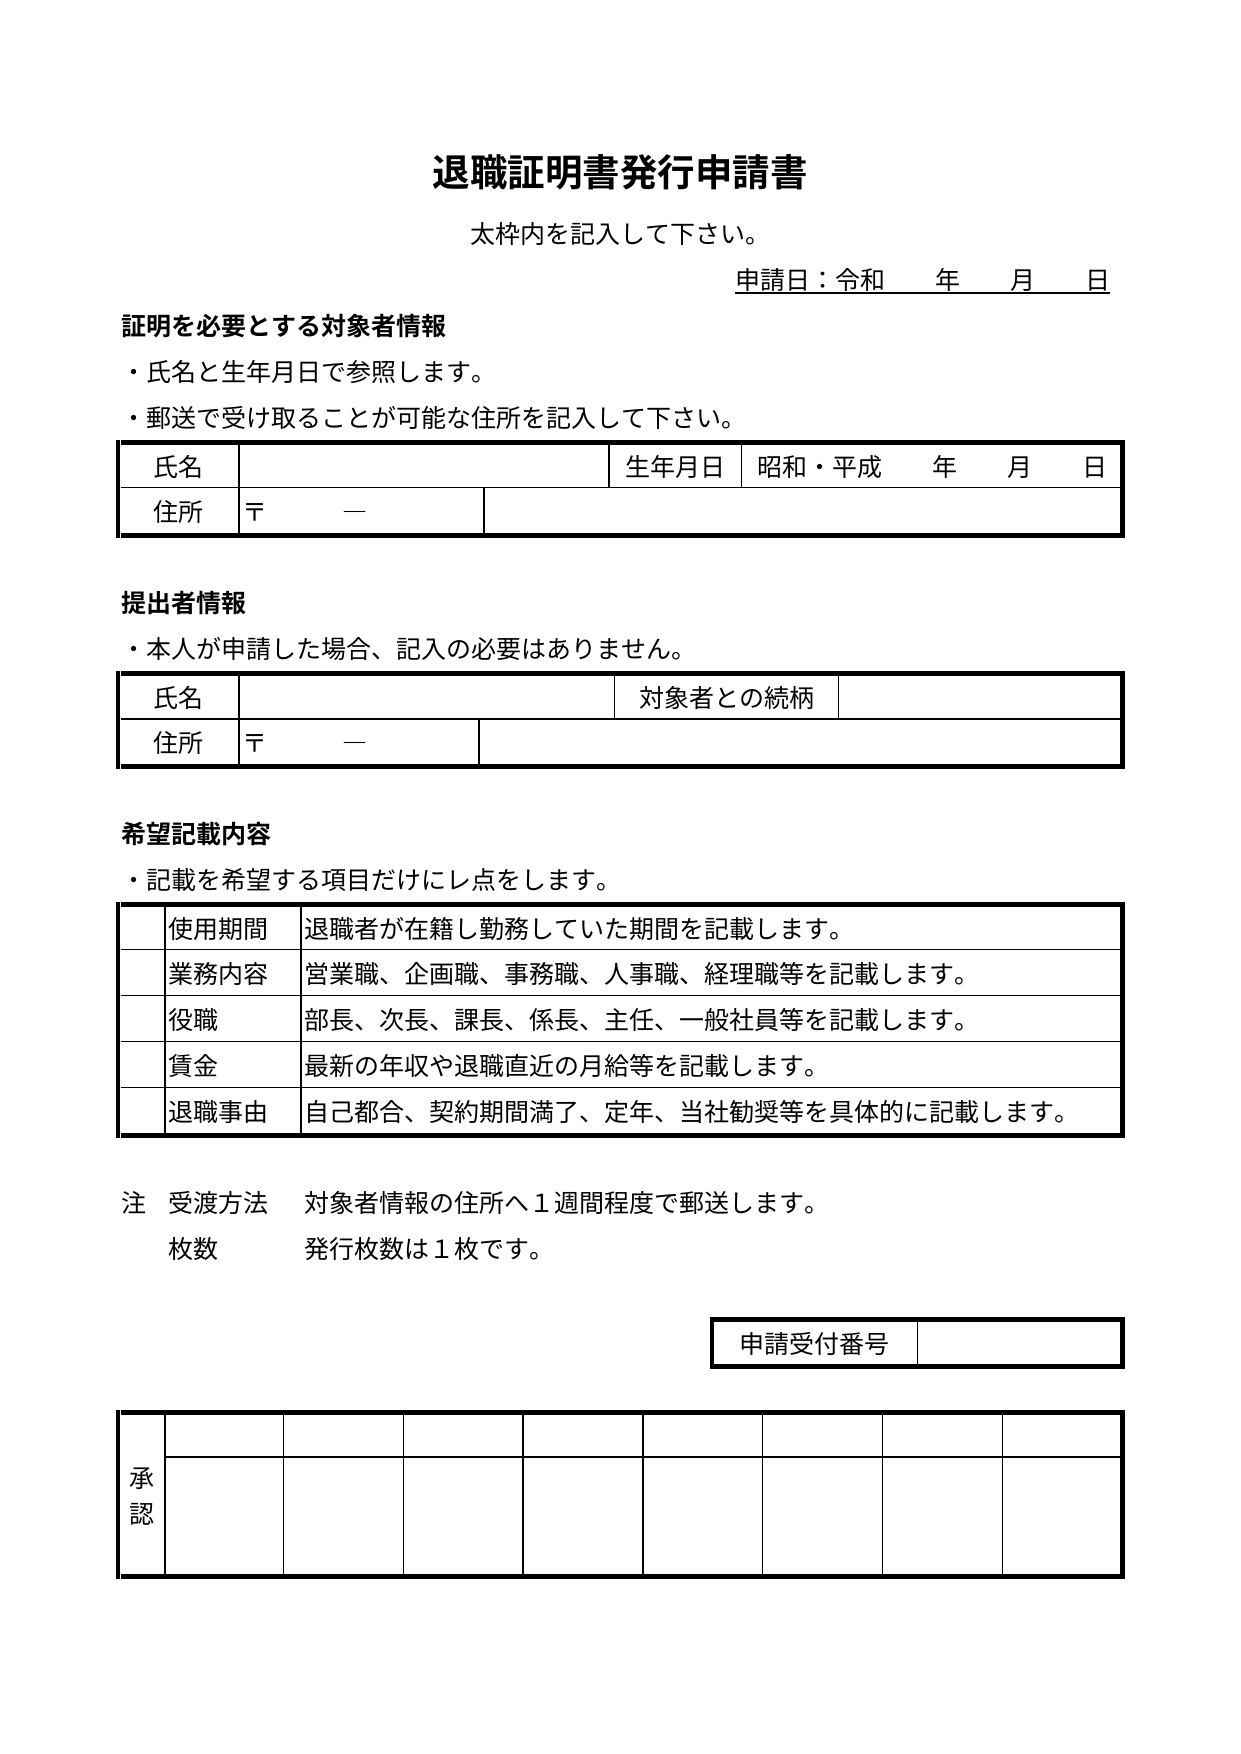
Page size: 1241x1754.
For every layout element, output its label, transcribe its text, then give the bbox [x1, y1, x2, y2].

table_cell 賃金 [166, 1042, 300, 1087]
table_cell 〒 ― [240, 720, 478, 764]
table_cell 住所 [120, 719, 238, 764]
title 退職証明書発行申請書 [118, 143, 1122, 197]
table_cell 業務内容 [166, 950, 300, 995]
table_cell 昭和・平成 年 月 日 [742, 445, 1120, 487]
table_cell [118, 1271, 1123, 1317]
table_cell [118, 765, 1123, 810]
table_cell [524, 1415, 642, 1456]
table_cell [1003, 1415, 1120, 1456]
table_cell 自己都合、契約期間満了、定年、当社勧奨等を具体的に記載します。 [302, 1088, 1120, 1133]
table_cell [284, 1458, 403, 1574]
table_cell 生年月日 [610, 445, 741, 487]
table_cell [404, 1458, 522, 1574]
table_cell [480, 720, 1120, 764]
table_cell [120, 950, 164, 995]
table_cell [120, 1042, 164, 1087]
table_cell [118, 1364, 1123, 1410]
table_cell [118, 1225, 165, 1271]
table_cell 住所 [120, 488, 238, 533]
table_cell [166, 1415, 283, 1456]
table_cell 〒 ― [240, 488, 483, 533]
table_cell 対象者との続柄 [615, 676, 838, 718]
table_cell [485, 488, 1120, 533]
table_cell [644, 1458, 762, 1574]
table_cell [118, 256, 732, 302]
table_cell [118, 534, 1123, 579]
table_cell 注 [118, 1179, 165, 1225]
table_cell 営業職、企画職、事務職、人事職、経理職等を記載します。 [302, 950, 1120, 995]
table_cell [240, 445, 608, 487]
table_cell 最新の年収や退職直近の月給等を記載します。 [302, 1042, 1120, 1087]
table_cell 発行枚数は１枚です。 [301, 1225, 1123, 1271]
table_cell 受渡方法 [165, 1179, 301, 1225]
table_cell 申請日：令和 年 月 日 [732, 256, 1123, 302]
table_cell [763, 1458, 882, 1574]
table_cell 申請受付番号 [714, 1322, 917, 1364]
table_cell [240, 676, 614, 718]
table_cell [166, 1458, 283, 1574]
table_cell 部長、次長、課長、係長、主任、一般社員等を記載します。 [302, 996, 1120, 1041]
table_cell 退職者が在籍し勤務していた期間を記載します。 [302, 907, 1120, 949]
table_cell 承認 [120, 1411, 164, 1574]
table_cell 氏名 [120, 441, 238, 487]
table_cell [763, 1415, 882, 1456]
table_cell ・郵送で受け取ることが可能な住所を記入して下さい。 [118, 394, 1123, 440]
table_cell [284, 1415, 403, 1456]
table_cell [883, 1458, 1002, 1574]
table_cell [118, 1317, 710, 1364]
table_cell [120, 1088, 164, 1133]
table_cell 希望記載内容 [118, 810, 1123, 856]
table_cell [404, 1415, 522, 1456]
table_cell ・氏名と生年月日で参照します。 [118, 348, 1123, 394]
table_cell 対象者情報の住所へ１週間程度で郵送します。 [301, 1179, 1123, 1225]
table_cell [644, 1415, 762, 1456]
table_cell [120, 996, 164, 1041]
table_cell [918, 1322, 1120, 1364]
table_cell ・記載を希望する項目だけにレ点をします。 [118, 856, 1123, 902]
table_cell ・本人が申請した場合、記入の必要はありません。 [118, 625, 1123, 671]
table_cell [524, 1458, 642, 1574]
table_cell [839, 676, 1120, 718]
table_cell 役職 [166, 996, 300, 1041]
table_cell 氏名 [120, 672, 238, 718]
table_cell [118, 1134, 1123, 1179]
table_header 太枠内を記入して下さい。 [118, 210, 1123, 256]
table_cell 証明を必要とする対象者情報 [118, 302, 1123, 348]
table_cell [883, 1415, 1002, 1456]
table_cell [120, 903, 164, 949]
table_cell 退職事由 [166, 1088, 300, 1133]
table_cell 提出者情報 [118, 579, 1123, 625]
table_cell 使用期間 [166, 907, 300, 949]
table_cell [1003, 1458, 1120, 1574]
table_cell 枚数 [165, 1225, 301, 1271]
